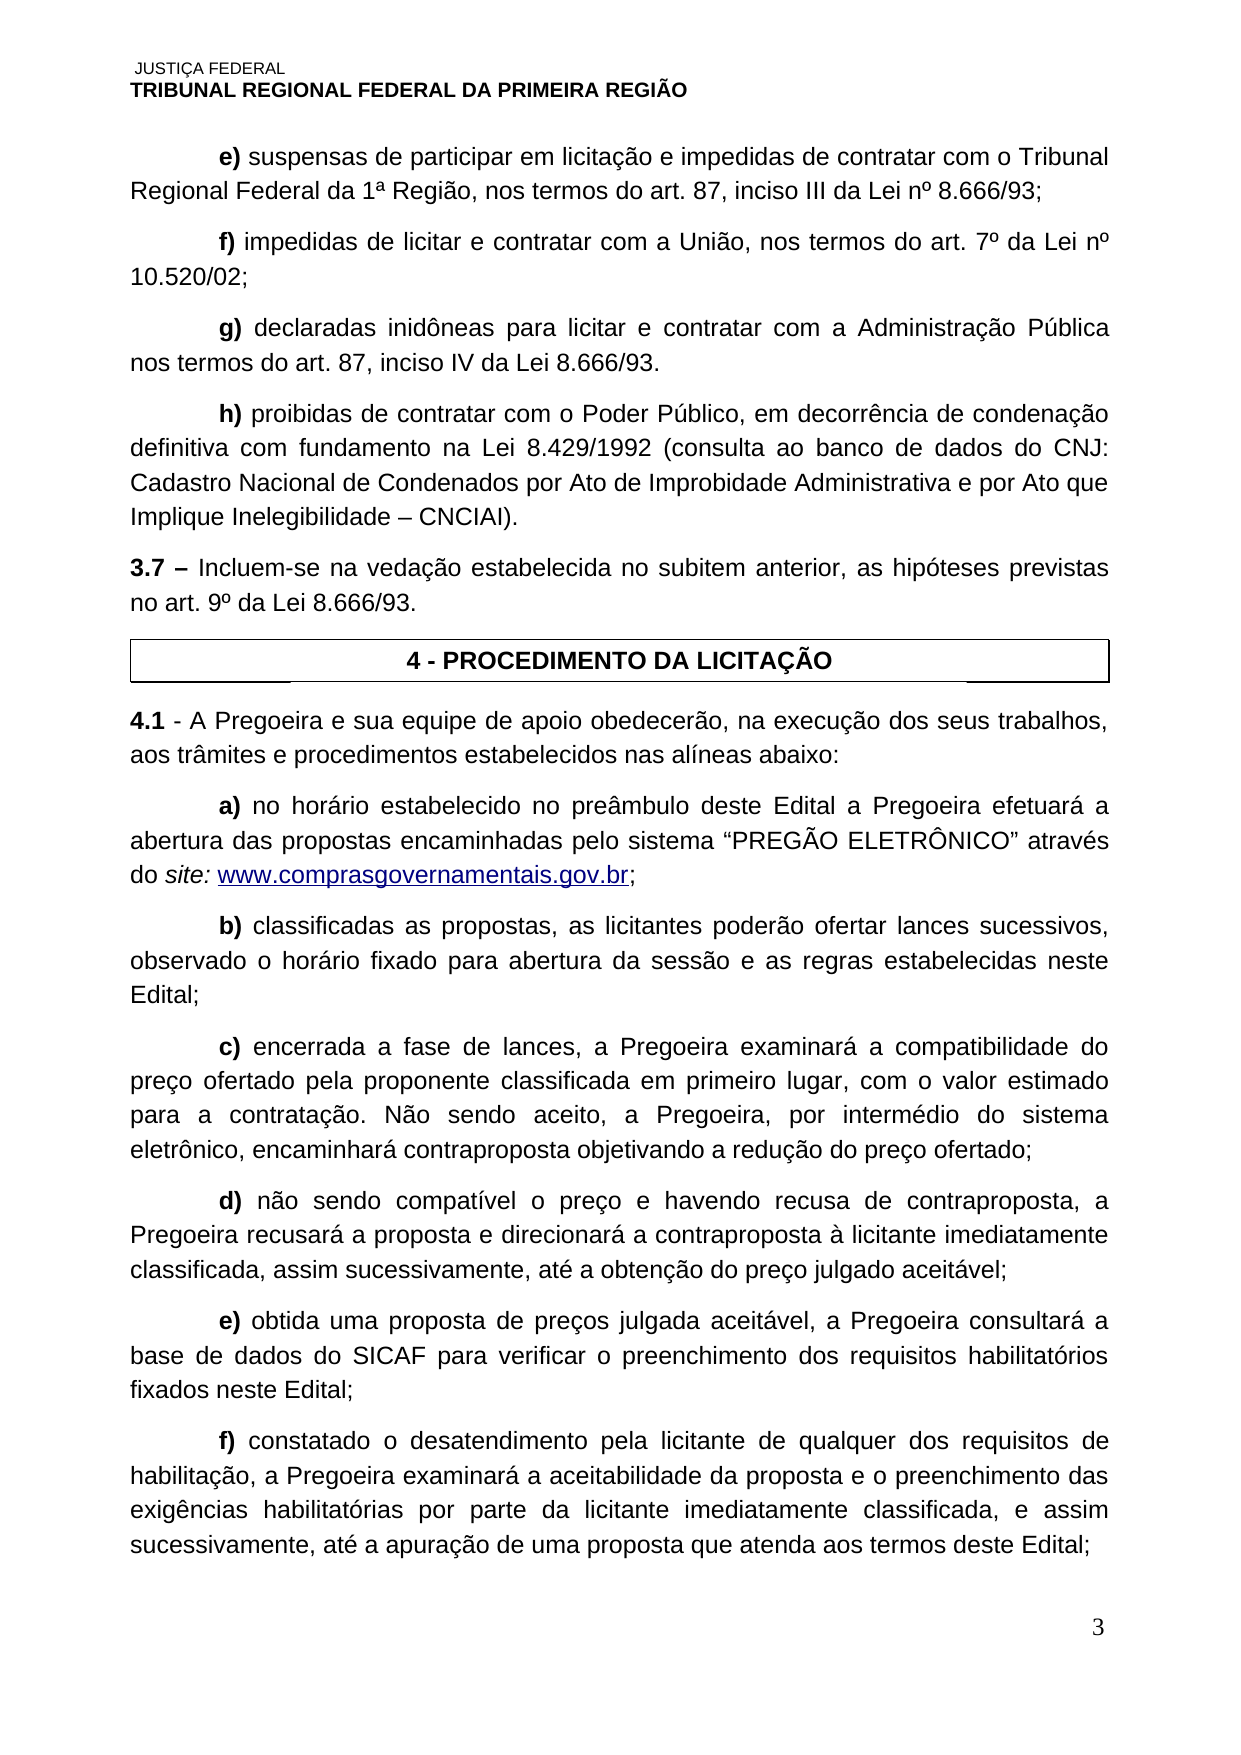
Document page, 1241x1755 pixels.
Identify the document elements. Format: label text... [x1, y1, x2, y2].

list e) obtida uma proposta de preços julgada aceitável, a Pregoeira consultará a base de dados do SICAF para verificar o preenchimento dos requisitos habilitatórios fixados neste Edital; [130, 1306, 1110, 1404]
text 4.1 - A Pregoeira e sua equipe de apoio obedecerão, na execução dos seus trabalhos, aos trâmites e procedimentos estabelecidos nas alíneas abaixo: [130, 706, 290, 769]
text 3.7 – Incluem-se na vedação estabelecida no subitem anterior, as hipóteses previstas no art. 9º da Lei 8.666/93. [130, 553, 1110, 616]
text b) classificadas as propostas, as licitantes poderão ofertar lances sucessivos, observado o horário fixado para abertura da sessão e as regras estabelecidas neste Edital; [130, 911, 290, 1009]
text d) não sendo compatível o preço e havendo recusa de contraproposta, a Pregoeira recusará a proposta e direcionará a contraproposta à licitante imediatamente classificada, assim sucessivamente, até a obtenção do preço julgado aceitável; [967, 1186, 1110, 1284]
text 4 - PROCEDIMENTO DA LICITAÇÃO [131, 640, 290, 681]
text h) proibidas de contratar com o Poder Público, em decorrência de condenação definitiva com fundamento na Lei 8.429/1992 (consulta ao banco de dados do CNJ: Cadastro Nacional de Condenados por Ato de Improbidade Administrativa e por Ato que Implique Inelegibilidade – CNCIAI). [130, 399, 1110, 531]
text b) classificadas as propostas, as licitantes poderão ofertar lances sucessivos, observado o horário fixado para abertura da sessão e as regras estabelecidas neste Edital; [967, 911, 1110, 1009]
text g) declaradas inidôneas para licitar e contratar com a Administração Pública nos termos do art. 87, inciso IV da Lei 8.666/93. [130, 313, 1110, 376]
text f) impedidas de licitar e contratar com a União, nos termos do art. 7º da Lei nº 10.520/02; [130, 227, 1110, 291]
text c) encerrada a fase de lances, a Pregoeira examinará a compatibilidade do preço ofertado pela proponente classificada em primeiro lugar, com o valor estimado para a contratação. Não sendo aceito, a Pregoeira, por intermédio do sistema eletrônico, encaminhará contraproposta objetivando a redução do preço ofertado; [967, 1031, 1110, 1164]
text c) encerrada a fase de lances, a Pregoeira examinará a compatibilidade do preço ofertado pela proponente classificada em primeiro lugar, com o valor estimado para a contratação. Não sendo aceito, a Pregoeira, por intermédio do sistema eletrônico, encaminhará contraproposta objetivando a redução do preço ofertado; [130, 1031, 290, 1164]
text a) no horário estabelecido no preâmbulo deste Edital a Pregoeira efetuará a abertura das propostas encaminhadas pelo sistema “PREGÃO ELETRÔNICO” através do site: www.comprasgovernamentais.gov.br; [967, 791, 1110, 889]
text 4 - PROCEDIMENTO DA LICITAÇÃO [967, 640, 1108, 681]
text e) suspensas de participar em licitação e impedidas de contratar com o Tribunal Regional Federal da 1ª Região, nos termos do art. 87, inciso III da Lei nº 8.666/93; [130, 142, 1110, 205]
text 4.1 - A Pregoeira e sua equipe de apoio obedecerão, na execução dos seus trabalhos, aos trâmites e procedimentos estabelecidos nas alíneas abaixo: [967, 706, 1110, 769]
text d) não sendo compatível o preço e havendo recusa de contraproposta, a Pregoeira recusará a proposta e direcionará a contraproposta à licitante imediatamente classificada, assim sucessivamente, até a obtenção do preço julgado aceitável; [130, 1186, 290, 1284]
list f) constatado o desatendimento pela licitante de qualquer dos requisitos de habilitação, a Pregoeira examinará a aceitabilidade da proposta e o preenchimento das exigências habilitatórias por parte da licitante imediatamente classificada, e assim sucessivamente, até a apuração de uma proposta que atenda aos termos deste Edital; [130, 1426, 1110, 1558]
text a) no horário estabelecido no preâmbulo deste Edital a Pregoeira efetuará a abertura das propostas encaminhadas pelo sistema “PREGÃO ELETRÔNICO” através do site: www.comprasgovernamentais.gov.br; [130, 791, 290, 889]
